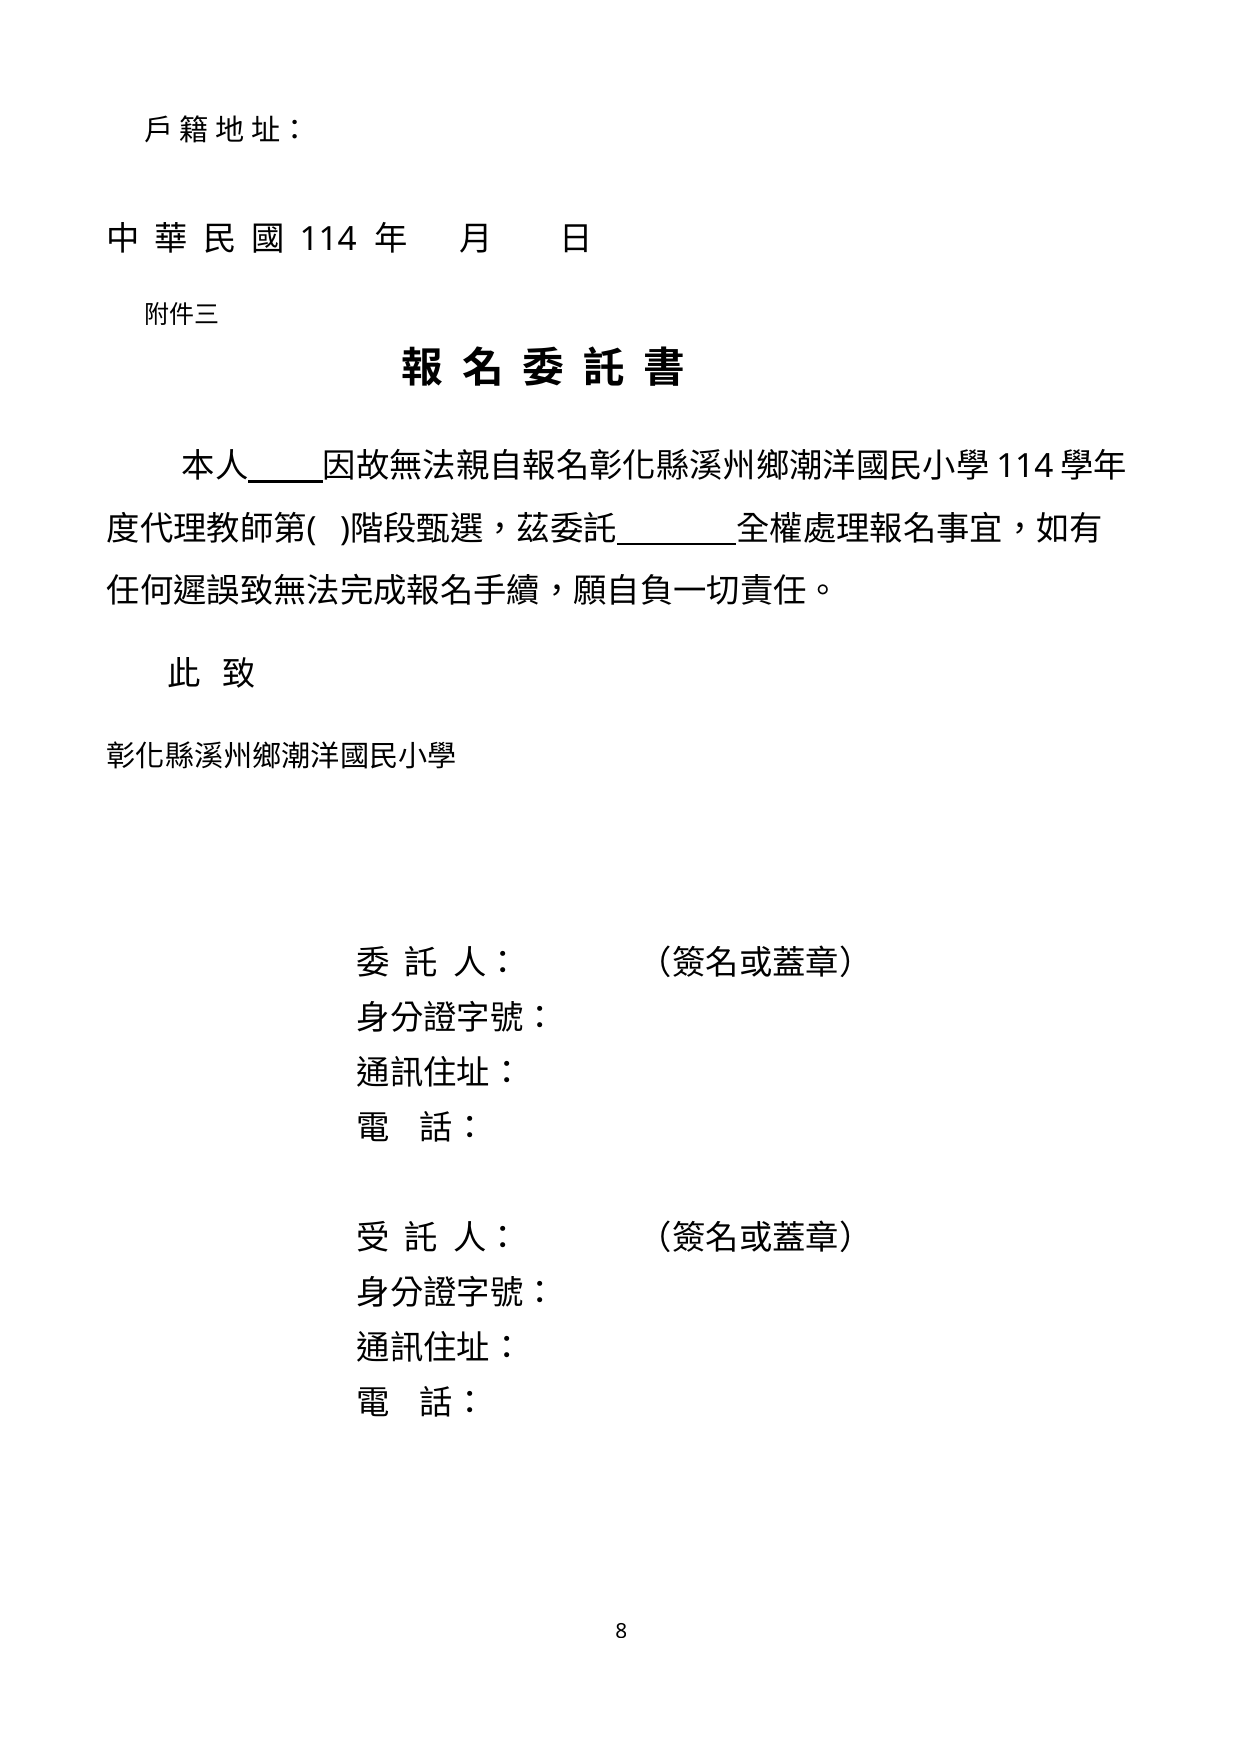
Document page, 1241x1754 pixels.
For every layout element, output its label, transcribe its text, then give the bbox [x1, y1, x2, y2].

text 受 託 人： （簽名或蓋章） [356, 1209, 1134, 1259]
text 戶 籍 地 址： [144, 106, 1134, 149]
text 委 託 人： （簽名或蓋章） [356, 934, 1134, 984]
text 身分證字號： [356, 1264, 1134, 1314]
text 附件三 [144, 294, 1134, 331]
text 此 致 [106, 658, 1134, 692]
text 電 話： [356, 1099, 1134, 1149]
text 通訊住址： [356, 1044, 1134, 1094]
text 彰化縣溪州鄉潮洋國民小學 [106, 730, 1134, 776]
text 報 名 委 託 書 [401, 356, 1134, 389]
text 本人 因故無法親自報名彰化縣溪州鄉潮洋國民小學114學年度代理教師第( )階段甄選，茲委託 全權處理報名事宜，如有任何遲誤致無法完成報名手續，願自負一切責任。 [106, 427, 1134, 615]
text 電 話： [356, 1374, 1134, 1424]
text 中 華 民 國 114 年 月 日 [106, 212, 1134, 261]
text 通訊住址： [356, 1319, 1134, 1369]
text 身分證字號： [356, 989, 1134, 1039]
